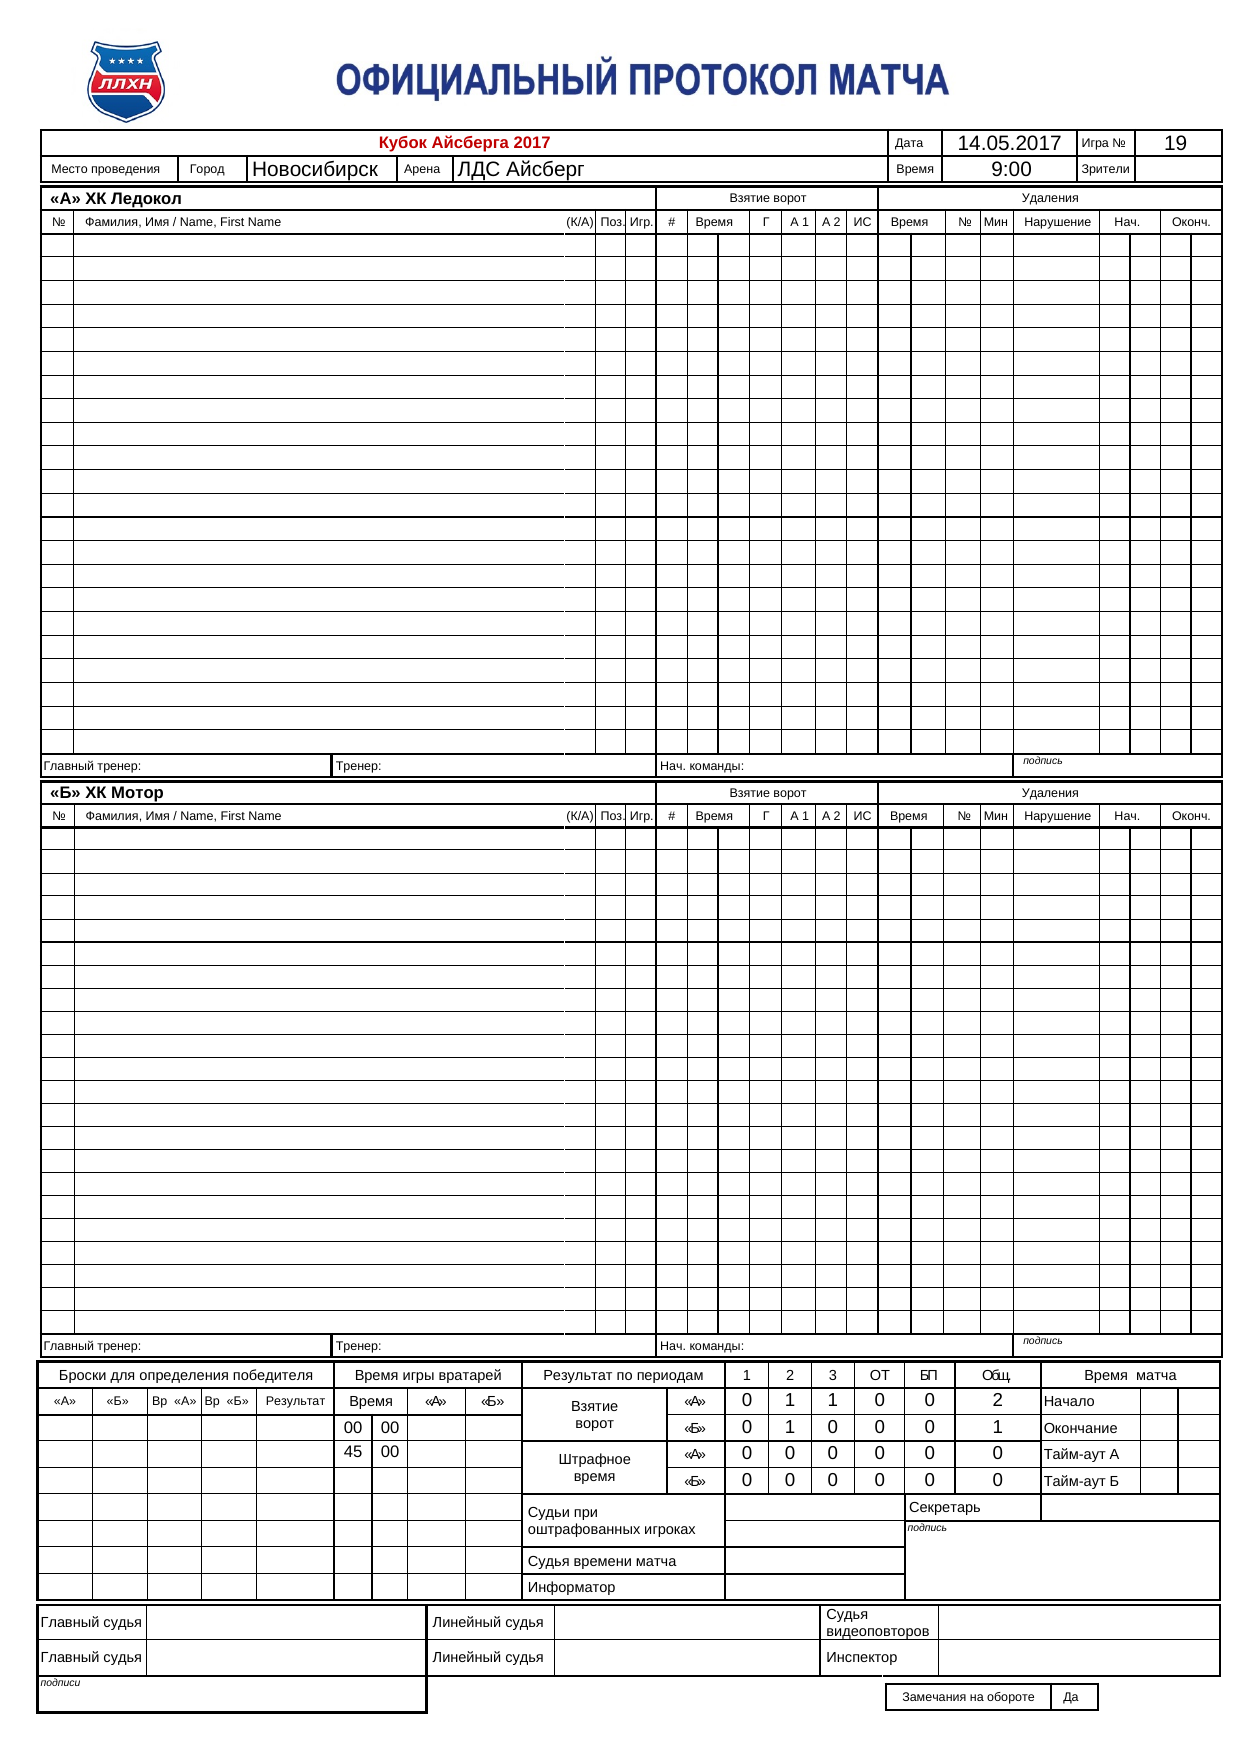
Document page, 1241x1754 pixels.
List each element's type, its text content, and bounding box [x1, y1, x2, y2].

table_cell [782, 1265, 815, 1287]
table_cell [202, 1574, 256, 1599]
table_cell [565, 588, 595, 611]
table_cell [912, 235, 945, 256]
table_cell [981, 588, 1013, 611]
table_header Дата [889, 131, 941, 155]
table_cell [626, 518, 655, 540]
table_cell [657, 399, 687, 422]
table_cell [657, 235, 687, 256]
table_cell [257, 1494, 333, 1520]
table_cell [1136, 157, 1221, 181]
table_cell [428, 1677, 882, 1711]
table_cell Оконч. [1161, 805, 1221, 826]
table_cell [1014, 494, 1099, 516]
table_cell [688, 659, 717, 682]
table_cell [912, 376, 945, 398]
table_cell [750, 1081, 781, 1103]
table_cell 0 [726, 1389, 768, 1413]
table_cell [626, 612, 655, 634]
table_cell [816, 966, 846, 987]
table_cell [1100, 943, 1129, 964]
table_cell [981, 1104, 1013, 1126]
table_cell [42, 1058, 74, 1079]
table_cell [75, 1035, 564, 1057]
table_cell [816, 920, 846, 941]
table_cell [782, 376, 815, 398]
table_cell [750, 1196, 781, 1218]
table_cell [596, 588, 625, 611]
table_cell Место проведения [42, 157, 177, 181]
table_cell [1100, 1265, 1129, 1287]
table_cell [1192, 850, 1221, 872]
table_cell [750, 1150, 781, 1172]
table_cell [981, 399, 1013, 422]
table_cell [879, 1311, 910, 1333]
table_cell [1131, 829, 1160, 849]
table_header 14.05.2017 [943, 131, 1076, 155]
table_cell [657, 376, 687, 398]
table_cell [202, 1547, 256, 1573]
table_cell [847, 989, 877, 1011]
table_cell [93, 1574, 147, 1599]
table_cell [147, 1606, 425, 1639]
table_cell [74, 446, 564, 469]
table_cell [1161, 707, 1190, 729]
table_cell [879, 683, 910, 706]
table_cell [626, 1265, 655, 1287]
table_cell [75, 1265, 564, 1287]
table_cell [719, 1012, 749, 1033]
table_cell [879, 588, 910, 611]
table_cell [75, 1242, 564, 1264]
table_header Результат по периодам [523, 1363, 724, 1387]
table_cell [1179, 1389, 1219, 1413]
table_cell [719, 376, 749, 398]
table_cell [93, 1547, 147, 1573]
table_cell [944, 1219, 980, 1241]
table_cell 1 [812, 1389, 854, 1413]
table_cell [750, 829, 781, 849]
table_cell [750, 541, 781, 564]
table_cell [750, 612, 781, 634]
table_cell 0 [855, 1442, 904, 1467]
table_cell [75, 829, 564, 849]
table_cell [1100, 1104, 1129, 1126]
table_cell [847, 257, 877, 280]
table_cell [912, 707, 945, 729]
table_cell [879, 305, 910, 327]
table_cell «Б» [668, 1415, 724, 1440]
picture [5, 28, 1179, 129]
table_cell [981, 636, 1013, 658]
table_cell [1042, 1495, 1219, 1520]
table_cell [74, 612, 564, 634]
table_cell [202, 1521, 256, 1546]
table_cell [750, 352, 781, 374]
table_cell [847, 1173, 877, 1195]
table_cell [596, 1219, 625, 1241]
table_cell [1141, 1441, 1177, 1467]
table_cell [688, 707, 717, 729]
table_cell [944, 920, 980, 941]
table_cell [847, 730, 877, 753]
table_cell [1014, 423, 1099, 445]
table_cell [626, 281, 655, 303]
table_cell [688, 376, 717, 398]
table_cell [1131, 1311, 1160, 1333]
table_cell [944, 829, 980, 849]
table_cell [1161, 612, 1190, 634]
table_cell «Б» [93, 1389, 147, 1413]
table_cell [657, 446, 687, 469]
table_cell [1161, 1311, 1190, 1333]
table_cell [782, 446, 815, 469]
table_cell [42, 1173, 74, 1195]
table_cell [1100, 707, 1129, 729]
table_cell [816, 1104, 846, 1126]
table_cell [847, 1081, 877, 1103]
table_cell [847, 1219, 877, 1241]
table_cell [1192, 1311, 1221, 1333]
table_cell [1014, 328, 1099, 351]
table_cell [981, 1012, 1013, 1033]
table_cell [816, 541, 846, 564]
table_header ОТ [855, 1363, 904, 1387]
table_cell [946, 235, 980, 256]
table_cell [847, 683, 877, 706]
table_cell [782, 829, 815, 849]
table_cell [688, 588, 717, 611]
table_cell подпись [906, 1522, 1219, 1599]
table_cell [782, 730, 815, 753]
table_cell [74, 399, 564, 422]
table_cell [1100, 470, 1129, 493]
table_cell Нарушение [1014, 805, 1099, 826]
table_cell [1161, 352, 1190, 374]
table_cell [981, 1127, 1013, 1149]
table_cell [912, 446, 945, 469]
table_cell Фамилия, Имя / Name, First Name [74, 211, 565, 233]
table_header «Б» ХК Мотор [42, 783, 655, 803]
table_cell [688, 1311, 717, 1333]
table_cell [626, 1311, 655, 1333]
table_cell [1100, 257, 1129, 280]
table_cell [912, 943, 943, 964]
table_cell [816, 1012, 846, 1033]
table_cell [912, 1058, 943, 1079]
table_cell 0 [905, 1389, 954, 1413]
table_cell [596, 943, 625, 964]
table_cell [1100, 541, 1129, 564]
table_cell [565, 328, 595, 351]
table_cell [1192, 376, 1221, 398]
table_cell [719, 730, 749, 753]
table_cell [42, 659, 73, 682]
table_cell [912, 966, 943, 987]
table_cell [1131, 588, 1160, 611]
table_cell [565, 470, 595, 493]
table_cell Результат [257, 1389, 333, 1413]
table_cell [750, 943, 781, 964]
table_cell [42, 352, 73, 374]
table_cell [688, 829, 717, 849]
table_cell Начало [1042, 1389, 1140, 1413]
table_cell [1131, 1081, 1160, 1103]
table_cell [1014, 235, 1099, 256]
table_cell [657, 1058, 687, 1079]
table_cell [782, 966, 815, 987]
table_cell [257, 1468, 333, 1493]
table_cell 45 [335, 1441, 371, 1467]
table_cell [726, 1575, 904, 1599]
table_cell [565, 730, 595, 753]
table_cell [1192, 943, 1221, 964]
table_cell [74, 328, 564, 351]
table_cell [688, 1242, 717, 1264]
table_cell [782, 874, 815, 895]
table_cell [782, 636, 815, 658]
table_cell [626, 235, 655, 256]
table_cell [847, 612, 877, 634]
table_cell [719, 850, 749, 872]
table_cell [981, 1265, 1013, 1287]
table_cell [981, 850, 1013, 872]
table_cell [719, 446, 749, 469]
table_cell [1131, 874, 1160, 895]
table_cell [981, 1219, 1013, 1241]
table_cell [1014, 874, 1099, 895]
table_cell [912, 588, 945, 611]
table_cell [565, 1104, 595, 1126]
table_cell [657, 1081, 687, 1103]
table_cell [782, 541, 815, 564]
table_cell «А» [668, 1389, 724, 1413]
table_cell [1192, 896, 1221, 918]
table_cell [657, 1242, 687, 1264]
table_cell [816, 636, 846, 658]
table_cell [42, 829, 74, 849]
table_cell [912, 352, 945, 374]
table_cell [1014, 470, 1099, 493]
table_cell [75, 1219, 564, 1241]
table_cell [74, 423, 564, 445]
table_cell [657, 943, 687, 964]
table_cell [1161, 1150, 1190, 1172]
table_cell [946, 423, 980, 445]
table_cell [39, 1521, 92, 1546]
table_cell [879, 541, 910, 564]
table_cell [981, 659, 1013, 682]
table_cell [981, 423, 1013, 445]
table_cell [1161, 989, 1190, 1011]
table_cell [75, 920, 564, 941]
table_cell [782, 518, 815, 540]
table_cell [1131, 612, 1160, 634]
table_cell [1014, 1311, 1099, 1333]
table_cell [1100, 518, 1129, 540]
table_cell [408, 1468, 465, 1493]
table_cell [1014, 1035, 1099, 1057]
table_cell [688, 920, 717, 941]
table_cell [1131, 683, 1160, 706]
table_cell [719, 352, 749, 374]
table_cell [657, 1288, 687, 1310]
table_cell [782, 1242, 815, 1264]
table_cell [912, 423, 945, 445]
table_cell [466, 1416, 521, 1440]
table_cell [719, 1173, 749, 1195]
table_cell [596, 518, 625, 540]
table_cell [74, 707, 564, 729]
table_cell [1100, 1219, 1129, 1241]
table_cell [1100, 659, 1129, 682]
table_cell [847, 376, 877, 398]
table_cell [1161, 1242, 1190, 1264]
table_cell [981, 829, 1013, 849]
table_cell [1161, 1196, 1190, 1218]
table_cell [981, 376, 1013, 398]
table_cell [782, 1127, 815, 1149]
table_cell [42, 1265, 74, 1287]
table_cell [1192, 541, 1221, 564]
table_cell А 1 [782, 211, 815, 233]
table_cell [1100, 1081, 1129, 1103]
table_cell [847, 920, 877, 941]
table_cell [596, 966, 625, 987]
table_cell [1131, 1196, 1160, 1218]
table_cell [596, 328, 625, 351]
table_cell [1192, 423, 1221, 445]
table_cell [596, 446, 625, 469]
table_cell [750, 470, 781, 493]
table_cell [626, 683, 655, 706]
table_cell [719, 541, 749, 564]
table_cell [750, 1288, 781, 1310]
table_cell [847, 850, 877, 872]
table_cell [39, 1416, 92, 1440]
table_cell [1014, 966, 1099, 987]
table_cell 2 [956, 1389, 1040, 1413]
table_cell [847, 565, 877, 587]
table_cell [879, 470, 910, 493]
table_cell [626, 376, 655, 398]
table_cell [912, 1012, 943, 1033]
table_cell [596, 1058, 625, 1079]
table_cell [596, 257, 625, 280]
table_cell [879, 966, 910, 987]
table_cell [565, 1288, 595, 1310]
table_cell [1131, 659, 1160, 682]
table_cell [1014, 1104, 1099, 1126]
table_cell [946, 352, 980, 374]
table_cell [565, 1081, 595, 1103]
table_cell [944, 896, 980, 918]
table_cell Нач. [1100, 211, 1160, 233]
table_cell [1131, 1173, 1160, 1195]
table_cell [750, 1265, 781, 1287]
table_cell [1014, 730, 1099, 753]
table_cell [373, 1547, 407, 1573]
table_cell [750, 305, 781, 327]
table_cell Тренер: [333, 1335, 655, 1356]
table_cell [74, 352, 564, 374]
table_cell [879, 399, 910, 422]
table_cell [565, 446, 595, 469]
table_cell Нач. [1100, 805, 1160, 826]
table_cell [1131, 989, 1160, 1011]
table_cell [466, 1547, 521, 1573]
table_cell [626, 659, 655, 682]
table_cell [946, 257, 980, 280]
table_cell [1192, 352, 1221, 374]
table_cell [565, 989, 595, 1011]
table_cell [946, 328, 980, 351]
table_cell [782, 850, 815, 872]
table_cell [42, 376, 73, 398]
table_cell [719, 683, 749, 706]
table_cell [981, 874, 1013, 895]
table_cell [912, 565, 945, 587]
table_cell [816, 659, 846, 682]
table_cell [719, 399, 749, 422]
table_cell ИС [847, 211, 877, 233]
table_cell [946, 399, 980, 422]
table_cell [596, 1150, 625, 1172]
table_cell [596, 707, 625, 729]
table_cell [1100, 850, 1129, 872]
table_cell [939, 1640, 1219, 1675]
table_cell [912, 920, 943, 941]
table_cell [565, 257, 595, 280]
table_header Удаления [879, 783, 1221, 803]
table_cell [1161, 659, 1190, 682]
table_cell [879, 281, 910, 303]
table_cell [847, 281, 877, 303]
table_cell [657, 305, 687, 327]
table_cell [565, 636, 595, 658]
table_cell [657, 1173, 687, 1195]
table_cell Судья видеоповторов [821, 1606, 938, 1639]
table_cell [719, 494, 749, 516]
table_cell [1192, 1058, 1221, 1079]
table_cell [657, 707, 687, 729]
table_cell [1014, 829, 1099, 849]
table_cell [939, 1606, 1219, 1639]
table_cell [1014, 1173, 1099, 1195]
table_cell [816, 829, 846, 849]
table_cell [596, 494, 625, 516]
table_cell [1014, 376, 1099, 398]
table_cell 1 [956, 1415, 1040, 1440]
table_cell [42, 518, 73, 540]
table_cell [816, 446, 846, 469]
table_cell [1161, 966, 1190, 987]
table_cell [946, 518, 980, 540]
table_cell [750, 874, 781, 895]
table_cell [42, 850, 74, 872]
table_cell [719, 305, 749, 327]
table_cell Нарушение [1014, 211, 1099, 233]
table_cell [944, 966, 980, 987]
table_cell [719, 1127, 749, 1149]
table_cell [750, 1127, 781, 1149]
table_cell [816, 1173, 846, 1195]
table_cell [981, 1035, 1013, 1057]
table_cell [782, 707, 815, 729]
table_header 19 [1136, 131, 1221, 155]
table_cell [1131, 376, 1160, 398]
table_cell [565, 1196, 595, 1218]
table_cell [719, 1265, 749, 1287]
table_cell [816, 1196, 846, 1218]
table_cell [719, 328, 749, 351]
table_cell [912, 874, 943, 895]
table_header Да [1052, 1685, 1097, 1709]
table_cell [1014, 1196, 1099, 1218]
table_cell [657, 659, 687, 682]
table_cell [626, 588, 655, 611]
table_cell [75, 1288, 564, 1310]
table_cell [596, 612, 625, 634]
table_cell [1161, 683, 1190, 706]
table_cell [565, 376, 595, 398]
table_cell [39, 1574, 92, 1599]
table_cell [879, 328, 910, 351]
table_cell № [944, 805, 980, 826]
table_cell [1161, 920, 1190, 941]
table_cell Тренер: [333, 755, 655, 776]
table_cell [750, 1058, 781, 1079]
table_cell [1192, 1127, 1221, 1149]
table_cell ЛДС Айсберг [454, 157, 887, 181]
table_cell [816, 1219, 846, 1241]
table_cell [626, 352, 655, 374]
table_cell [879, 352, 910, 374]
table_cell [750, 850, 781, 872]
table_cell [879, 1035, 910, 1057]
table_cell [847, 518, 877, 540]
table_cell [565, 1012, 595, 1033]
table_cell [782, 494, 815, 516]
table_cell [719, 1311, 749, 1333]
table_cell [847, 446, 877, 469]
table_cell [75, 896, 564, 918]
table_cell [42, 257, 73, 280]
table_cell [1161, 1081, 1190, 1103]
table_cell [879, 659, 910, 682]
table_cell [981, 683, 1013, 706]
table_cell [565, 1219, 595, 1241]
table_cell [879, 850, 910, 872]
table_cell [879, 943, 910, 964]
table_cell [782, 920, 815, 941]
table_cell [688, 683, 717, 706]
table_cell [782, 1219, 815, 1241]
table_cell [981, 352, 1013, 374]
table_cell [912, 470, 945, 493]
table_cell [688, 1081, 717, 1103]
table_cell [1161, 1012, 1190, 1033]
table_cell [912, 281, 945, 303]
table_cell [719, 257, 749, 280]
table_cell [1131, 1035, 1160, 1057]
table_cell [946, 376, 980, 398]
table_cell [657, 1104, 687, 1126]
table_cell [944, 943, 980, 964]
table_cell [596, 1265, 625, 1287]
table_cell [1161, 257, 1190, 280]
table_cell [946, 588, 980, 611]
table_cell [1100, 281, 1129, 303]
table_cell [42, 1127, 74, 1149]
table_cell [1014, 352, 1099, 374]
table_cell [981, 1150, 1013, 1172]
table_cell [1014, 1058, 1099, 1079]
table_cell [373, 1521, 407, 1546]
table_cell [912, 850, 943, 872]
table_cell [657, 920, 687, 941]
table_cell [847, 1127, 877, 1149]
table_cell [626, 829, 655, 849]
table_cell [565, 829, 595, 849]
table_cell [1014, 305, 1099, 327]
table_cell [1131, 1104, 1160, 1126]
table_cell [1014, 399, 1099, 422]
table_cell [657, 1196, 687, 1218]
table_cell [750, 588, 781, 611]
table_cell [657, 257, 687, 280]
table_cell [565, 1035, 595, 1057]
table_cell [1161, 423, 1190, 445]
table_cell [816, 1127, 846, 1149]
table_cell [1192, 612, 1221, 634]
table_cell [946, 730, 980, 753]
table_cell [847, 636, 877, 658]
table_cell [1192, 874, 1221, 895]
table_cell [657, 612, 687, 634]
table_cell [946, 565, 980, 587]
table_cell [596, 1311, 625, 1333]
table_cell [879, 920, 910, 941]
table_cell [626, 989, 655, 1011]
table_cell [147, 1640, 425, 1675]
table_cell [782, 659, 815, 682]
table_cell [847, 1288, 877, 1310]
table_cell [1014, 683, 1099, 706]
table_cell [912, 305, 945, 327]
table_cell [1161, 541, 1190, 564]
table_cell Время [688, 805, 749, 826]
table_cell [719, 1081, 749, 1103]
table_cell [719, 1196, 749, 1218]
table_cell [688, 989, 717, 1011]
table_cell Новосибирск [248, 157, 396, 181]
table_cell [782, 257, 815, 280]
table_cell [657, 541, 687, 564]
table_cell [1014, 896, 1099, 918]
table_cell [626, 1242, 655, 1264]
table_cell [1192, 636, 1221, 658]
table_cell [750, 494, 781, 516]
table_cell [782, 399, 815, 422]
table_cell [1131, 1127, 1160, 1149]
table_cell [944, 1311, 980, 1333]
table_cell # [657, 805, 687, 826]
table_cell [981, 494, 1013, 516]
table_cell [946, 305, 980, 327]
table_cell [1161, 896, 1190, 918]
table_cell [816, 989, 846, 1011]
table_cell [1100, 1311, 1129, 1333]
table_cell 0 [726, 1442, 768, 1467]
table_cell [688, 281, 717, 303]
table_cell 0 [956, 1468, 1040, 1493]
table_cell [596, 1104, 625, 1126]
table_cell [1131, 281, 1160, 303]
table_cell [688, 565, 717, 587]
table_cell [1099, 1682, 1220, 1711]
table_cell [1131, 966, 1160, 987]
table_cell [879, 874, 910, 895]
table_cell Секретарь [906, 1495, 1040, 1520]
table_cell [42, 1288, 74, 1310]
table_cell [42, 281, 73, 303]
table_cell [847, 328, 877, 351]
table_cell Судья времени матча [523, 1548, 724, 1573]
table_cell [1131, 1265, 1160, 1287]
table_cell [42, 1150, 74, 1172]
table_cell [782, 1196, 815, 1218]
table_cell [657, 896, 687, 918]
table_cell [565, 1058, 595, 1079]
table_cell [1192, 989, 1221, 1011]
table_cell А 2 [816, 805, 846, 826]
table_cell [944, 1265, 980, 1287]
table_cell Фамилия, Имя / Name, First Name [75, 805, 565, 826]
table_cell [719, 612, 749, 634]
table_header 1 [726, 1363, 768, 1387]
table_cell Зрители [1078, 157, 1134, 181]
table_cell [75, 966, 564, 987]
table_cell [912, 257, 945, 280]
table_cell [626, 1219, 655, 1241]
table_cell Главный судья [39, 1606, 146, 1639]
table_cell [750, 920, 781, 941]
table_cell [93, 1441, 147, 1467]
table_cell [1131, 730, 1160, 753]
table_cell [657, 874, 687, 895]
table_cell [74, 565, 564, 587]
table_cell Взятие ворот [523, 1389, 666, 1440]
table_cell [688, 943, 717, 964]
table_cell [42, 588, 73, 611]
table_cell [879, 235, 910, 256]
table_cell [1179, 1415, 1219, 1440]
table_cell [626, 399, 655, 422]
table_cell [981, 989, 1013, 1011]
table_cell [657, 1265, 687, 1287]
table_cell [257, 1547, 333, 1573]
table_cell Оконч. [1161, 211, 1221, 233]
table_cell [782, 281, 815, 303]
table_cell [1100, 1173, 1129, 1195]
table_header Время игры вратарей [335, 1363, 521, 1387]
table_cell [750, 1035, 781, 1057]
table_cell 0 [905, 1442, 954, 1467]
table_cell [657, 683, 687, 706]
table_cell [816, 1288, 846, 1310]
table_cell [719, 707, 749, 729]
table_cell [1131, 1288, 1160, 1310]
table_cell [912, 896, 943, 918]
table_cell [42, 446, 73, 469]
table_cell [782, 328, 815, 351]
table_cell [847, 235, 877, 256]
table_cell [847, 470, 877, 493]
table_cell [1100, 920, 1129, 941]
table_cell [42, 966, 74, 987]
table_cell [912, 328, 945, 351]
table_cell [1100, 966, 1129, 987]
table_cell [148, 1521, 201, 1546]
table_cell [912, 541, 945, 564]
table_cell [981, 1288, 1013, 1310]
table_cell Поз. [596, 805, 625, 826]
table_cell [1014, 518, 1099, 540]
table_cell [719, 1058, 749, 1079]
table_cell [1014, 1219, 1099, 1241]
table_cell [750, 730, 781, 753]
table_cell [596, 305, 625, 327]
table_cell [1014, 1288, 1099, 1310]
table_cell [750, 1104, 781, 1126]
table_cell [1131, 352, 1160, 374]
table_cell [257, 1416, 333, 1440]
table_cell [879, 1012, 910, 1033]
table_cell [688, 1035, 717, 1057]
table_cell 0 [769, 1468, 811, 1493]
table_cell [626, 1058, 655, 1079]
table_cell [596, 1127, 625, 1149]
table_cell [1161, 1219, 1190, 1241]
table_cell [596, 1196, 625, 1218]
table_cell Поз. [596, 211, 625, 233]
table_cell [1192, 1219, 1221, 1241]
table_cell [626, 1288, 655, 1310]
table_cell [816, 352, 846, 374]
table_cell «Б» [668, 1468, 724, 1493]
table_cell [1100, 328, 1129, 351]
table_cell [1014, 636, 1099, 658]
table_cell [1141, 1389, 1177, 1413]
table_cell [42, 920, 74, 941]
table_cell [565, 850, 595, 872]
table_cell [75, 1150, 564, 1172]
table_cell [944, 1035, 980, 1057]
table_cell [847, 1265, 877, 1287]
table_cell [981, 1311, 1013, 1333]
table_cell [688, 235, 717, 256]
table_cell [657, 281, 687, 303]
table_cell [750, 1219, 781, 1241]
table_cell [847, 874, 877, 895]
table_cell [981, 235, 1013, 256]
table_cell [1100, 683, 1129, 706]
table_cell [879, 1173, 910, 1195]
table_cell [1100, 1127, 1129, 1149]
table_header Взятие ворот [657, 188, 877, 209]
table_cell [1161, 494, 1190, 516]
table_cell [1100, 1035, 1129, 1057]
table_cell (К/А) [565, 805, 595, 826]
table_cell [1192, 281, 1221, 303]
table_cell [750, 235, 781, 256]
table_cell [596, 1288, 625, 1310]
table_cell [596, 659, 625, 682]
table_cell [847, 1311, 877, 1333]
table_cell [726, 1521, 904, 1546]
table_cell 1 [769, 1415, 811, 1440]
table_cell [39, 1468, 92, 1493]
table_cell [626, 1173, 655, 1195]
table_cell [74, 588, 564, 611]
table_cell [816, 376, 846, 398]
table_cell [816, 1265, 846, 1287]
table_cell [596, 376, 625, 398]
table_cell [565, 423, 595, 445]
table_cell Информатор [523, 1575, 724, 1599]
table_cell [565, 541, 595, 564]
table_cell [719, 829, 749, 849]
table_cell [1131, 235, 1160, 256]
table_cell [719, 470, 749, 493]
table_cell [626, 423, 655, 445]
table_cell [816, 328, 846, 351]
table_cell [782, 1150, 815, 1172]
table_cell [719, 518, 749, 540]
table_cell [565, 920, 595, 941]
table_cell [782, 683, 815, 706]
table_cell [944, 1196, 980, 1218]
table_cell Инспектор [821, 1640, 938, 1675]
table_cell [74, 257, 564, 280]
table_cell [42, 328, 73, 351]
table_cell [719, 874, 749, 895]
table_cell [981, 920, 1013, 941]
table_cell «А» [408, 1389, 465, 1413]
table_cell [1131, 850, 1160, 872]
table_cell [946, 636, 980, 658]
table_cell [912, 659, 945, 682]
table_cell [879, 1265, 910, 1287]
table_cell [626, 470, 655, 493]
table_cell [42, 1196, 74, 1218]
table_cell 0 [855, 1389, 904, 1413]
table_cell Время [879, 211, 945, 233]
table_cell [912, 1127, 943, 1149]
table_cell [42, 494, 73, 516]
table_cell [565, 1311, 595, 1333]
table_cell [1014, 920, 1099, 941]
table_cell [1161, 281, 1190, 303]
table_cell Вр «А» [148, 1389, 201, 1413]
table_cell [688, 636, 717, 658]
table_cell [750, 1173, 781, 1195]
table_cell 0 [812, 1442, 854, 1467]
table_cell [847, 1012, 877, 1033]
table_cell [879, 565, 910, 587]
table_cell [148, 1468, 201, 1493]
table_cell [847, 305, 877, 327]
table_cell [719, 636, 749, 658]
table_cell [981, 730, 1013, 753]
table_cell Линейный судья [428, 1640, 554, 1675]
table_cell [782, 612, 815, 634]
table_cell [565, 659, 595, 682]
table_cell [148, 1416, 201, 1440]
table_cell [657, 966, 687, 987]
table_cell [981, 328, 1013, 351]
table_cell [42, 896, 74, 918]
table_cell [1161, 470, 1190, 493]
table_cell [1161, 1127, 1190, 1149]
table_cell [1131, 518, 1160, 540]
table_cell [847, 943, 877, 964]
table_cell [42, 989, 74, 1011]
table_cell [657, 829, 687, 849]
table_cell [879, 829, 910, 849]
table_cell [726, 1548, 904, 1573]
table_cell [1161, 1058, 1190, 1079]
table_cell [719, 989, 749, 1011]
table_cell [555, 1640, 819, 1675]
table_cell [719, 659, 749, 682]
table_cell [879, 494, 910, 516]
table_cell [912, 1081, 943, 1103]
table_cell [782, 352, 815, 374]
table_cell [750, 1311, 781, 1333]
table_cell [39, 1441, 92, 1467]
table_cell 0 [812, 1415, 854, 1440]
table_cell [74, 470, 564, 493]
table_cell [946, 281, 980, 303]
table_cell [719, 588, 749, 611]
table_cell [816, 1081, 846, 1103]
table_header Время матча [1042, 1363, 1219, 1387]
table_cell [688, 541, 717, 564]
table_cell [912, 1173, 943, 1195]
table_cell [1131, 943, 1160, 964]
table_cell [688, 1173, 717, 1195]
table_cell [75, 1104, 564, 1126]
table_cell [879, 257, 910, 280]
table_cell [1014, 541, 1099, 564]
table_cell [1192, 399, 1221, 422]
table_cell [1014, 588, 1099, 611]
table_cell [816, 281, 846, 303]
table_cell «А» [39, 1389, 92, 1413]
table_cell [1161, 943, 1190, 964]
table_cell [596, 1035, 625, 1057]
table_cell [657, 588, 687, 611]
table_cell [1192, 966, 1221, 987]
table_cell Тайм-аут А [1042, 1441, 1140, 1467]
table_cell [981, 896, 1013, 918]
table_cell [565, 399, 595, 422]
table_cell [719, 235, 749, 256]
table_cell [1141, 1468, 1177, 1493]
table_cell [1161, 1104, 1190, 1126]
table_cell [565, 1173, 595, 1195]
table_cell [782, 1035, 815, 1057]
table_cell [1100, 1058, 1129, 1079]
table_cell [688, 1058, 717, 1079]
table_cell [912, 494, 945, 516]
table_cell [879, 1150, 910, 1172]
table_cell [946, 470, 980, 493]
table_cell [847, 1058, 877, 1079]
table_cell [1192, 588, 1221, 611]
table_cell [1131, 328, 1160, 351]
table_cell [335, 1521, 371, 1546]
table_cell [626, 1104, 655, 1126]
table_cell [657, 636, 687, 658]
table_cell [944, 1288, 980, 1310]
table_cell [816, 1242, 846, 1264]
table_cell [750, 636, 781, 658]
table_cell [912, 1035, 943, 1057]
table_cell [688, 1012, 717, 1033]
table_cell [782, 1058, 815, 1079]
table_cell [719, 1035, 749, 1057]
table_cell [1161, 874, 1190, 895]
table_cell 0 [855, 1415, 904, 1440]
table_cell [657, 989, 687, 1011]
table_cell [1192, 1242, 1221, 1264]
table_cell [750, 328, 781, 351]
table_cell [750, 518, 781, 540]
table_cell Штрафное время [523, 1442, 666, 1493]
table_cell А 1 [782, 805, 815, 826]
table_cell [596, 541, 625, 564]
table_cell [565, 518, 595, 540]
table_cell [1014, 1127, 1099, 1149]
table_header Удаления [879, 188, 1221, 209]
table_cell [688, 399, 717, 422]
table_cell [944, 850, 980, 872]
table_cell [879, 446, 910, 469]
table_cell [912, 612, 945, 634]
table_cell [847, 494, 877, 516]
table_cell [1192, 1288, 1221, 1310]
table_cell [1192, 707, 1221, 729]
table_cell [1014, 257, 1099, 280]
table_cell [750, 896, 781, 918]
table_cell [626, 1035, 655, 1057]
table_cell [657, 1012, 687, 1033]
table_cell [879, 423, 910, 445]
table_cell [1192, 305, 1221, 327]
table_cell [1100, 1150, 1129, 1172]
table_cell [981, 612, 1013, 634]
table_cell [1161, 829, 1190, 849]
table_cell [944, 874, 980, 895]
table_cell [75, 1173, 564, 1195]
table_cell [912, 989, 943, 1011]
table_cell [1192, 683, 1221, 706]
table_cell [847, 659, 877, 682]
table_cell [981, 257, 1013, 280]
table_cell [1014, 1081, 1099, 1103]
table_cell [93, 1521, 147, 1546]
table_cell [944, 1104, 980, 1126]
table_cell [1100, 1196, 1129, 1218]
table_cell [626, 565, 655, 587]
table_cell [847, 1104, 877, 1126]
table_cell [42, 683, 73, 706]
table_cell [74, 281, 564, 303]
table_cell [879, 1058, 910, 1079]
table_cell [1131, 1219, 1160, 1241]
table_cell [42, 943, 74, 964]
table_cell [1014, 943, 1099, 964]
table_header Общ. [956, 1363, 1040, 1387]
table_cell [816, 235, 846, 256]
table_cell [750, 423, 781, 445]
table_cell [565, 943, 595, 964]
table_cell [1192, 1104, 1221, 1126]
table_cell [1014, 707, 1099, 729]
table_cell [981, 1058, 1013, 1079]
table_cell [565, 896, 595, 918]
table_cell [1131, 423, 1160, 445]
table_header БП [905, 1363, 954, 1387]
table_cell [816, 518, 846, 540]
table_cell [565, 305, 595, 327]
table_cell подпись [1014, 1335, 1221, 1356]
table_cell № [42, 211, 73, 233]
table_cell [782, 896, 815, 918]
table_cell [42, 399, 73, 422]
table_cell [1161, 1035, 1190, 1057]
table_cell [750, 966, 781, 987]
table_cell [626, 1081, 655, 1103]
table_cell [657, 1219, 687, 1241]
table_cell [596, 470, 625, 493]
table_cell [1131, 636, 1160, 658]
table_cell [688, 494, 717, 516]
table_cell [1014, 1012, 1099, 1033]
table_cell [466, 1441, 521, 1467]
table_cell [719, 565, 749, 587]
table_cell [626, 1196, 655, 1218]
table_cell [946, 541, 980, 564]
table_cell [202, 1441, 256, 1467]
table_cell [944, 1173, 980, 1195]
table_cell [42, 730, 73, 753]
table_cell [1014, 1242, 1099, 1264]
table_cell [1131, 399, 1160, 422]
table_cell [74, 541, 564, 564]
table_cell [847, 966, 877, 987]
table_cell Нач. команды: [657, 1335, 1012, 1356]
table_cell [74, 730, 564, 753]
table_cell [1161, 636, 1190, 658]
table_cell [816, 423, 846, 445]
table_cell [42, 1242, 74, 1264]
table_cell [657, 423, 687, 445]
table_cell [74, 659, 564, 682]
table_cell [847, 896, 877, 918]
table_cell [1131, 1012, 1160, 1033]
table_cell [847, 1242, 877, 1264]
table_cell [816, 707, 846, 729]
table_cell [1014, 659, 1099, 682]
table_cell [912, 1265, 943, 1287]
table_cell [912, 1196, 943, 1218]
table_cell [1100, 588, 1129, 611]
table_cell подпись [1014, 755, 1221, 776]
table_cell [912, 518, 945, 540]
table_cell [1179, 1468, 1219, 1493]
table_cell [93, 1494, 147, 1520]
table_cell Главный тренер: [42, 1335, 330, 1356]
table_cell [719, 1150, 749, 1172]
table_cell [565, 494, 595, 516]
table_cell [596, 683, 625, 706]
table_cell Игр. [626, 211, 655, 233]
table_cell [816, 1035, 846, 1057]
table_cell [39, 1547, 92, 1573]
table_cell [782, 989, 815, 1011]
table_cell 0 [726, 1468, 768, 1493]
table_cell [335, 1494, 371, 1520]
table_cell [816, 257, 846, 280]
table_cell [879, 1288, 910, 1310]
table_cell Г [750, 805, 781, 826]
table_cell [626, 446, 655, 469]
table_cell [1100, 874, 1129, 895]
table_cell [565, 1150, 595, 1172]
table_cell [42, 235, 73, 256]
table_cell [1161, 1173, 1190, 1195]
table_cell [879, 1196, 910, 1218]
table_cell [596, 850, 625, 872]
table_cell Время [688, 211, 749, 233]
table_cell [1161, 565, 1190, 587]
table_cell [565, 707, 595, 729]
table_cell 1 [769, 1389, 811, 1413]
table_cell [1192, 1173, 1221, 1195]
table_cell [981, 281, 1013, 303]
table_header Замечания на обороте [887, 1685, 1050, 1709]
table_cell [912, 636, 945, 658]
table_cell [1192, 1081, 1221, 1103]
table_cell [944, 1058, 980, 1079]
table_cell (К/А) [565, 211, 595, 233]
table_cell [847, 707, 877, 729]
table_cell [688, 1127, 717, 1149]
table_cell [981, 518, 1013, 540]
table_cell [912, 1219, 943, 1241]
table_cell [1192, 235, 1221, 256]
table_cell [946, 707, 980, 729]
table_cell [202, 1468, 256, 1493]
table_cell [1131, 920, 1160, 941]
table_cell [782, 1311, 815, 1333]
table_cell [335, 1574, 371, 1599]
table_cell [981, 1081, 1013, 1103]
table_cell [93, 1416, 147, 1440]
table_cell 9:00 [943, 157, 1076, 181]
table_cell [1192, 565, 1221, 587]
table_cell [1192, 1196, 1221, 1218]
table_cell [1192, 518, 1221, 540]
table_cell [782, 588, 815, 611]
table_cell Судьи при оштрафованных игроках [523, 1495, 724, 1546]
table_cell [75, 1196, 564, 1218]
table_cell [257, 1441, 333, 1467]
table_cell [148, 1574, 201, 1599]
table_cell [42, 1012, 74, 1033]
table_cell [75, 989, 564, 1011]
table_cell [688, 896, 717, 918]
table_cell [1100, 446, 1129, 469]
table_cell [1131, 541, 1160, 564]
table_cell [1014, 446, 1099, 469]
table_cell [657, 470, 687, 493]
table_cell [565, 281, 595, 303]
table_cell [946, 683, 980, 706]
table_cell [1192, 446, 1221, 469]
table_cell [626, 850, 655, 872]
table_cell [596, 352, 625, 374]
table_cell ИС [847, 805, 877, 826]
table_cell [688, 1150, 717, 1172]
table_cell [1131, 565, 1160, 587]
table_cell [879, 1081, 910, 1103]
table_cell [596, 565, 625, 587]
table_cell [782, 305, 815, 327]
table_cell [719, 1104, 749, 1126]
table_cell [626, 896, 655, 918]
table_cell [879, 989, 910, 1011]
table_cell [816, 943, 846, 964]
table_cell [1131, 1058, 1160, 1079]
table_cell [944, 1150, 980, 1172]
table_cell [816, 305, 846, 327]
table_cell [879, 707, 910, 729]
table_cell [750, 565, 781, 587]
table_cell [912, 829, 943, 849]
table_cell Главный судья [39, 1640, 146, 1675]
table_cell [1014, 565, 1099, 587]
table_cell [596, 896, 625, 918]
table_cell [1014, 1150, 1099, 1172]
table_cell [42, 874, 74, 895]
table_cell [1100, 305, 1129, 327]
table_cell [626, 943, 655, 964]
table_cell [879, 1127, 910, 1149]
table_cell [42, 423, 73, 445]
table_cell [719, 966, 749, 987]
table_cell [626, 1012, 655, 1033]
table_cell [782, 943, 815, 964]
table_cell [750, 1242, 781, 1264]
table_cell [688, 423, 717, 445]
table_cell [42, 612, 73, 634]
table_cell [555, 1606, 819, 1639]
table_cell [981, 470, 1013, 493]
table_cell [750, 446, 781, 469]
table_cell [1131, 305, 1160, 327]
table_cell [750, 989, 781, 1011]
table_cell [74, 636, 564, 658]
table_cell [879, 1104, 910, 1126]
table_cell [1141, 1415, 1177, 1440]
table_cell [750, 1012, 781, 1033]
table_cell 0 [905, 1415, 954, 1440]
table_cell [912, 1104, 943, 1126]
table_cell Окончание [1042, 1415, 1140, 1440]
table_cell [1131, 257, 1160, 280]
table_cell 0 [726, 1415, 768, 1440]
table_cell [626, 257, 655, 280]
table_cell [1161, 235, 1190, 256]
table_cell [466, 1574, 521, 1599]
table_cell [657, 1127, 687, 1149]
table_cell [565, 612, 595, 634]
table_header «А» ХК Ледокол [42, 188, 655, 209]
table_cell [688, 1196, 717, 1218]
table_cell [75, 1012, 564, 1033]
table_cell [657, 352, 687, 374]
table_cell [981, 565, 1013, 587]
table_cell [1100, 636, 1129, 658]
table_cell [847, 541, 877, 564]
table_cell [42, 636, 73, 658]
table_cell [782, 565, 815, 587]
table_cell 00 [373, 1441, 407, 1467]
table_cell [74, 305, 564, 327]
table_cell [719, 423, 749, 445]
table_cell [688, 446, 717, 469]
table_cell № [946, 211, 980, 233]
table_cell [879, 896, 910, 918]
table_cell [981, 541, 1013, 564]
table_cell [879, 612, 910, 634]
table_cell [1014, 989, 1099, 1011]
table_header 3 [812, 1363, 854, 1387]
table_cell Линейный судья [428, 1606, 554, 1639]
table_cell [75, 943, 564, 964]
table_cell [565, 1242, 595, 1264]
table_cell [944, 1127, 980, 1149]
table_cell [42, 1081, 74, 1103]
table_cell [1192, 1035, 1221, 1057]
table_cell [75, 1311, 564, 1333]
table_cell [750, 707, 781, 729]
table_cell [750, 683, 781, 706]
table_cell [719, 943, 749, 964]
table_cell [1100, 494, 1129, 516]
table_cell [981, 1173, 1013, 1195]
table_cell [626, 920, 655, 941]
table_cell [373, 1574, 407, 1599]
table_cell [657, 494, 687, 516]
table_cell [912, 399, 945, 422]
table_cell 0 [956, 1442, 1040, 1467]
table_cell [912, 1150, 943, 1172]
table_cell [408, 1494, 465, 1520]
table_cell [981, 305, 1013, 327]
table_cell [944, 1012, 980, 1033]
table_cell [688, 1288, 717, 1310]
table_cell [42, 470, 73, 493]
table_cell [74, 494, 564, 516]
table_cell [408, 1574, 465, 1599]
table_cell [596, 636, 625, 658]
table_cell Вр «Б» [202, 1389, 256, 1413]
table_cell Город [179, 157, 246, 181]
table_cell [782, 423, 815, 445]
table_cell [1014, 850, 1099, 872]
table_cell [1131, 1150, 1160, 1172]
table_cell [596, 399, 625, 422]
table_cell [75, 850, 564, 872]
table_cell [847, 1196, 877, 1218]
table_cell [847, 352, 877, 374]
table_cell [1131, 446, 1160, 469]
table_cell [750, 281, 781, 303]
table_cell [1014, 1265, 1099, 1287]
table_cell [816, 896, 846, 918]
table_cell [148, 1494, 201, 1520]
table_cell [847, 588, 877, 611]
table_cell 0 [769, 1442, 811, 1467]
table_cell [816, 874, 846, 895]
table_cell [1161, 518, 1190, 540]
table_cell [688, 612, 717, 634]
table_cell [946, 612, 980, 634]
table_cell [1161, 376, 1190, 398]
table_cell [1192, 257, 1221, 280]
table_cell [626, 541, 655, 564]
table_cell 0 [905, 1468, 954, 1493]
table_cell Мин [981, 211, 1013, 233]
table_cell [565, 683, 595, 706]
table_cell [1161, 850, 1190, 872]
table_cell [912, 1242, 943, 1264]
table_cell [148, 1441, 201, 1467]
table_cell [782, 1012, 815, 1033]
table_cell Время [889, 157, 941, 181]
table_cell [42, 541, 73, 564]
table_cell [719, 920, 749, 941]
table_cell [688, 1219, 717, 1241]
table_cell [408, 1547, 465, 1573]
table_cell [1192, 494, 1221, 516]
table_cell «Б » [466, 1389, 521, 1413]
table_cell 00 [335, 1416, 371, 1440]
table_cell [596, 1012, 625, 1033]
table_cell [1161, 588, 1190, 611]
table_cell [1100, 423, 1129, 445]
table_cell 00 [373, 1416, 407, 1440]
table_cell [1192, 829, 1221, 849]
table_cell [688, 328, 717, 351]
table_cell [565, 352, 595, 374]
table_cell [688, 518, 717, 540]
table_cell [657, 1035, 687, 1057]
table_cell [626, 874, 655, 895]
table_cell [688, 850, 717, 872]
table_cell [1131, 1242, 1160, 1264]
table_cell [879, 376, 910, 398]
table_cell [879, 1219, 910, 1241]
table_cell [946, 446, 980, 469]
table_cell [782, 470, 815, 493]
table_cell [1100, 829, 1129, 849]
table_cell [816, 612, 846, 634]
table_cell [596, 423, 625, 445]
table_cell [42, 1035, 74, 1057]
table_cell [847, 1150, 877, 1172]
table_cell [1192, 1265, 1221, 1287]
table_cell [1192, 730, 1221, 753]
table_cell [847, 423, 877, 445]
table_cell [944, 1242, 980, 1264]
table_cell [1161, 730, 1190, 753]
table_cell [879, 636, 910, 658]
table_cell [42, 1219, 74, 1241]
table_cell [657, 850, 687, 872]
table_cell [782, 1104, 815, 1126]
table_cell [202, 1494, 256, 1520]
table_cell [42, 565, 73, 587]
table_cell # [657, 211, 687, 233]
table_cell [74, 235, 564, 256]
table_cell [657, 1311, 687, 1333]
table_cell [688, 730, 717, 753]
table_cell [596, 1081, 625, 1103]
table_header Взятие ворот [657, 783, 877, 803]
table_cell [1100, 989, 1129, 1011]
table_cell № [42, 805, 74, 826]
table_cell [1192, 920, 1221, 941]
table_cell [1192, 659, 1221, 682]
table_header Броски для определения победителя [39, 1363, 333, 1387]
table_cell [1100, 399, 1129, 422]
table_cell [596, 1242, 625, 1264]
table_header Кубок Айсберга 2017 [42, 131, 887, 155]
table_cell [782, 235, 815, 256]
table_cell [75, 1058, 564, 1079]
table_cell [565, 235, 595, 256]
table_cell [626, 1150, 655, 1172]
table_cell [626, 494, 655, 516]
table_cell [626, 707, 655, 729]
table_cell [42, 1104, 74, 1126]
table_cell [1192, 1150, 1221, 1172]
table_cell [1161, 1288, 1190, 1310]
table_cell 0 [855, 1468, 904, 1493]
table_cell [912, 1288, 943, 1310]
table_cell [257, 1521, 333, 1546]
table_cell [1100, 235, 1129, 256]
table_cell [688, 470, 717, 493]
table_cell [816, 1150, 846, 1172]
table_cell [816, 1058, 846, 1079]
table_cell [944, 1081, 980, 1103]
table_cell [75, 874, 564, 895]
table_cell [879, 730, 910, 753]
table_cell [75, 1081, 564, 1103]
table_cell [596, 730, 625, 753]
table_cell [565, 565, 595, 587]
table_cell Время [335, 1389, 407, 1413]
table_cell [1179, 1441, 1219, 1467]
table_cell [688, 966, 717, 987]
table_cell [1100, 1242, 1129, 1264]
table_cell [688, 1104, 717, 1126]
table_cell [596, 1173, 625, 1195]
table_cell [981, 966, 1013, 987]
table_cell [335, 1468, 371, 1493]
table_cell [596, 874, 625, 895]
table_cell 0 [812, 1468, 854, 1493]
table_cell [879, 1242, 910, 1264]
table_cell [408, 1521, 465, 1546]
table_cell [912, 730, 945, 753]
table_cell [75, 1127, 564, 1149]
table_cell [946, 494, 980, 516]
table_cell [1131, 470, 1160, 493]
table_cell [596, 989, 625, 1011]
table_cell Игр. [626, 805, 655, 826]
table_cell [596, 829, 625, 849]
table_cell [1161, 328, 1190, 351]
table_cell [1161, 446, 1190, 469]
table_cell [719, 281, 749, 303]
table_cell [1161, 1265, 1190, 1287]
table_cell [981, 1196, 1013, 1218]
table_cell [565, 966, 595, 987]
table_cell [657, 730, 687, 753]
table_cell [596, 281, 625, 303]
table_cell [946, 659, 980, 682]
table_cell [373, 1494, 407, 1520]
table_cell [202, 1416, 256, 1440]
table_cell [626, 328, 655, 351]
table_cell [42, 305, 73, 327]
table_cell [1100, 565, 1129, 587]
table_cell [719, 1288, 749, 1310]
table_cell [1161, 399, 1190, 422]
table_cell [74, 683, 564, 706]
table_cell [657, 565, 687, 587]
table_cell [657, 328, 687, 351]
table_cell [657, 518, 687, 540]
table_cell Арена [398, 157, 452, 181]
table_header 2 [769, 1363, 811, 1387]
table_cell [816, 470, 846, 493]
table_cell [1192, 328, 1221, 351]
table_cell [688, 1265, 717, 1287]
table_cell [657, 1150, 687, 1172]
table_cell [1100, 1012, 1129, 1033]
table_cell [816, 730, 846, 753]
table_cell [981, 707, 1013, 729]
table_cell [1100, 376, 1129, 398]
table_cell [944, 989, 980, 1011]
table_cell [912, 683, 945, 706]
table_cell [408, 1441, 465, 1467]
table_cell [626, 636, 655, 658]
table_cell [1014, 281, 1099, 303]
table_cell [879, 518, 910, 540]
table_cell [373, 1468, 407, 1493]
table_cell [39, 1494, 92, 1520]
table_cell [981, 1242, 1013, 1264]
table_cell [688, 305, 717, 327]
table_cell [1161, 305, 1190, 327]
table_cell [1131, 494, 1160, 516]
table_cell [466, 1494, 521, 1520]
table_cell [1100, 730, 1129, 753]
table_cell [782, 1081, 815, 1103]
table_cell [74, 518, 564, 540]
table_cell [816, 1311, 846, 1333]
table_cell Главный тренер: [42, 755, 330, 776]
table_cell [847, 399, 877, 422]
table_cell [626, 730, 655, 753]
table_cell «А» [668, 1442, 724, 1467]
table_cell Время [879, 805, 943, 826]
table_cell [1014, 612, 1099, 634]
table_cell [565, 1127, 595, 1149]
table_cell [1131, 896, 1160, 918]
table_cell [626, 966, 655, 987]
table_cell [688, 352, 717, 374]
table_cell подписи [39, 1677, 425, 1711]
table_cell [335, 1547, 371, 1573]
table_cell [565, 1265, 595, 1287]
table_cell [626, 305, 655, 327]
table_cell [1131, 707, 1160, 729]
table_cell [750, 257, 781, 280]
table_cell [1100, 1288, 1129, 1310]
table_cell [74, 376, 564, 398]
table_cell Г [750, 211, 781, 233]
table_cell [719, 1219, 749, 1241]
table_cell [847, 1035, 877, 1057]
table_cell [466, 1521, 521, 1546]
table_cell [782, 1173, 815, 1195]
table_cell [626, 1127, 655, 1149]
table_cell [883, 1677, 1220, 1681]
table_cell [750, 376, 781, 398]
table_cell [816, 850, 846, 872]
table_cell [816, 565, 846, 587]
table_cell [981, 943, 1013, 964]
table_cell [981, 446, 1013, 469]
table_cell [912, 1311, 943, 1333]
table_cell Тайм-аут Б [1042, 1468, 1140, 1493]
table_cell [1192, 470, 1221, 493]
table_cell [1100, 352, 1129, 374]
table_cell [257, 1574, 333, 1599]
table_cell [688, 874, 717, 895]
table_cell [565, 874, 595, 895]
table_cell [816, 588, 846, 611]
table_cell [1100, 896, 1129, 918]
table_cell [750, 399, 781, 422]
table_cell [688, 257, 717, 280]
table_cell [750, 659, 781, 682]
table_cell [466, 1468, 521, 1493]
table_cell [816, 494, 846, 516]
table_cell [719, 896, 749, 918]
table_cell [1100, 612, 1129, 634]
table_cell [596, 235, 625, 256]
table_cell [42, 707, 73, 729]
table_header Игра № [1078, 131, 1134, 155]
table_cell [719, 1242, 749, 1264]
table_cell [42, 1311, 74, 1333]
table_cell [816, 683, 846, 706]
table_cell [816, 399, 846, 422]
table_cell [408, 1416, 465, 1440]
table_cell [148, 1547, 201, 1573]
table_cell [93, 1468, 147, 1493]
table_cell [1192, 1012, 1221, 1033]
table_cell [596, 920, 625, 941]
table_cell Нач. команды: [657, 755, 1012, 776]
table_cell [782, 1288, 815, 1310]
table_cell Мин [981, 805, 1013, 826]
table_cell [847, 829, 877, 849]
table_cell А 2 [816, 211, 846, 233]
table_cell [726, 1495, 904, 1520]
